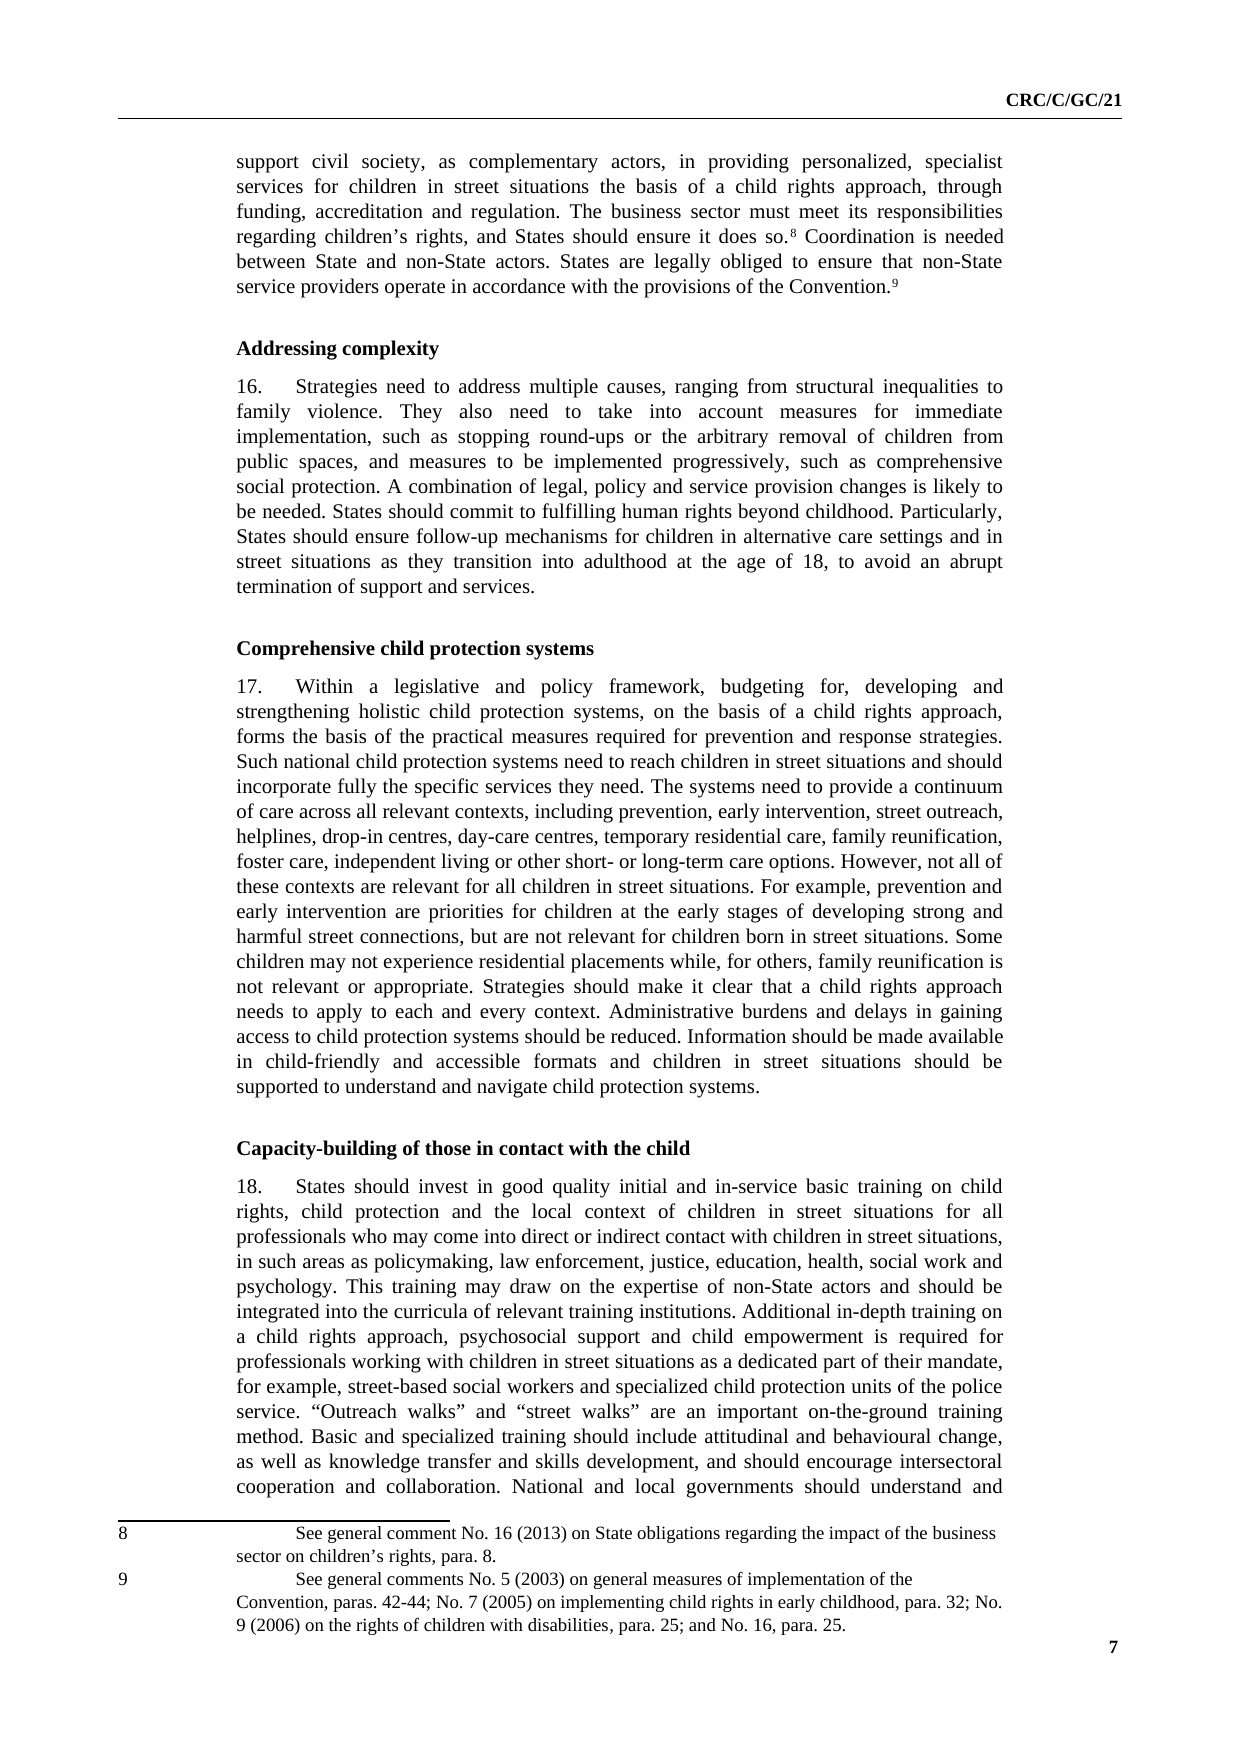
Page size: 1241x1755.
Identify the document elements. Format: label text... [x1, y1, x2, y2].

text See general comment No. 16 (2013) on State obligations regarding the impact of the business sector on children’s rights, para. 8. [118, 1521, 1004, 1567]
text Comprehensive child protection systems [118, 635, 1004, 660]
text 16. Strategies need to address multiple causes, ranging from structural inequalities to family violence. They also need to take into account measures for immediate implementation, such as stopping round-ups or the arbitrary removal of children from public spaces, and measures to be implemented progressively, such as comprehensive social protection. A combination of legal, policy and service provision changes is likely to be needed. States should commit to fulfilling human rights beyond childhood. Particularly, States should ensure follow-up mechanisms for children in alternative care settings and in street situations as they transition into adulthood at the age of 18, to avoid an abrupt termination of support and services. [236, 373, 1004, 598]
text 18. States should invest in good quality initial and in-service basic training on child rights, child protection and the local context of children in street situations for all professionals who may come into direct or indirect contact with children in street situations, in such areas as policymaking, law enforcement, justice, education, health, social work and psychology. This training may draw on the expertise of non-State actors and should be integrated into the curricula of relevant training institutions. Additional in-depth training on a child rights approach, psychosocial support and child empowerment is required for professionals working with children in street situations as a dedicated part of their mandate, for example, street-based social workers and specialized child protection units of the police service. “Outreach walks” and “street walks” are an important on-the-ground training method. Basic and specialized training should include attitudinal and behavioural change, as well as knowledge transfer and skills development, and should encourage intersectoral cooperation and collaboration. National and local governments should understand and [236, 1173, 1004, 1498]
text 17. Within a legislative and policy framework, budgeting for, developing and strengthening holistic child protection systems, on the basis of a child rights approach, forms the basis of the practical measures required for prevention and response strategies. Such national child protection systems need to reach children in street situations and should incorporate fully the specific services they need. The systems need to provide a continuum of care across all relevant contexts, including prevention, early intervention, street outreach, helplines, drop-in centres, day-care centres, temporary residential care, family reunification, foster care, independent living or other short- or long-term care options. However, not all of these contexts are relevant for all children in street situations. For example, prevention and early intervention are priorities for children at the early stages of developing strong and harmful street connections, but are not relevant for children born in street situations. Some children may not experience residential placements while, for others, family reunification is not relevant or appropriate. Strategies should make it clear that a child rights approach needs to apply to each and every context. Administrative burdens and delays in gaining access to child protection systems should be reduced. Information should be made available in child-friendly and accessible formats and children in street situations should be supported to understand and navigate child protection systems. [236, 673, 1004, 1098]
text Capacity-building of those in contact with the child [118, 1135, 1004, 1160]
text Addressing complexity [118, 335, 1004, 360]
text support civil society, as complementary actors, in providing personalized, specialist services for children in street situations the basis of a child rights approach, through funding, accreditation and regulation. The business sector must meet its responsibilities regarding children’s rights, and States should ensure it does so. Coordination is needed between State and non-State actors. States are legally obliged to ensure that non-State service providers operate in accordance with the provisions of the Convention. [236, 148, 1004, 298]
text See general comments No. 5 (2003) on general measures of implementation of the Convention, paras. 42-44; No. 7 (2005) on implementing child rights in early childhood, para. 32; No. 9 (2006) on the rights of children with disabilities, para. 25; and No. 16, para. 25. [118, 1567, 1004, 1636]
